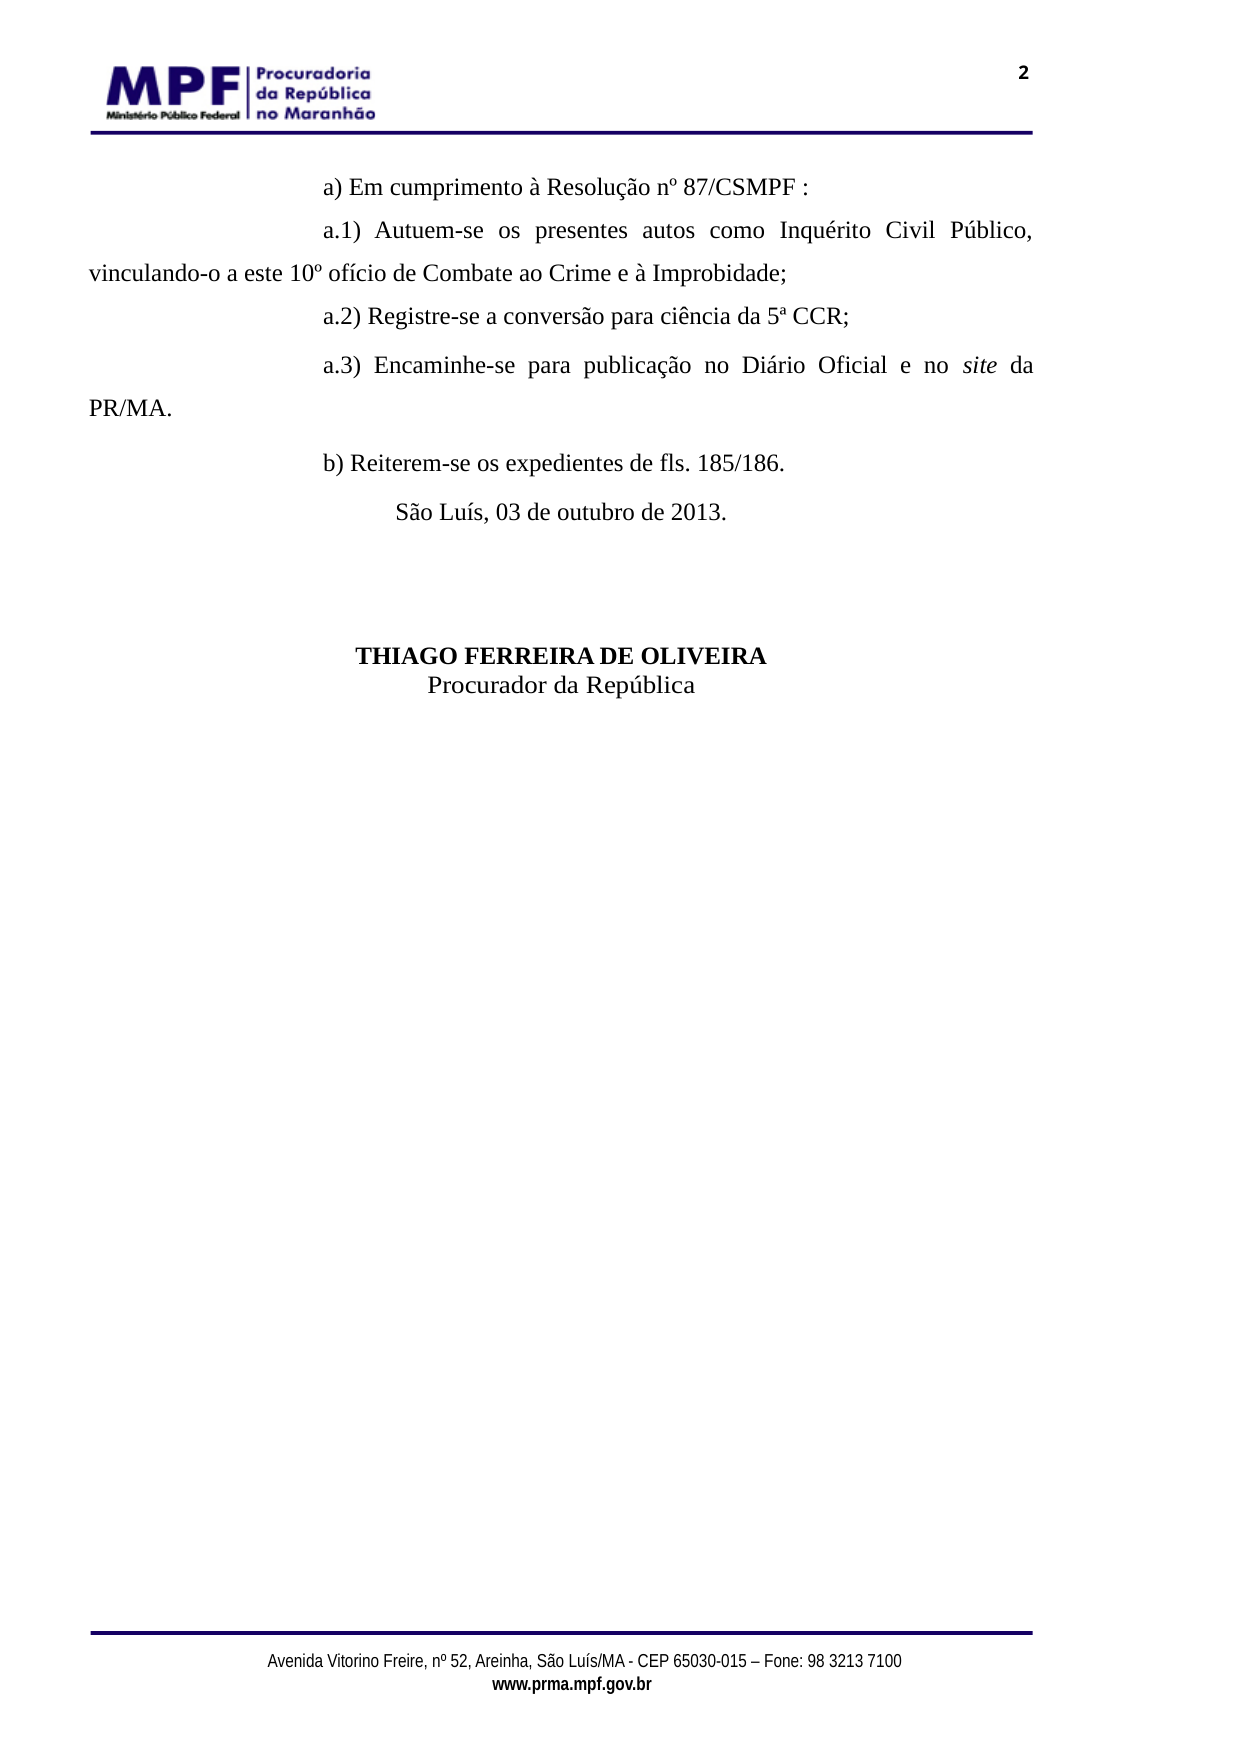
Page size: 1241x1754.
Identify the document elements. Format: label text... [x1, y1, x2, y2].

text b) Reiterem-se os expedientes de fls. 185/186. [88, 448, 1033, 477]
text Procurador da República [88, 670, 1033, 699]
text THIAGO FERREIRA DE OLIVEIRA [88, 641, 1033, 670]
text a.2) Registre-se a conversão para ciência da 5ª CCR; [88, 301, 1033, 330]
text a.3) Encaminhe-se para publicação no Diário Oficial e no site da PR/MA. [88, 350, 1033, 422]
picture [106, 66, 376, 120]
text a.1) Autuem-se os presentes autos como Inquérito Civil Público, vinculando-o a este 10º ofício de Combate ao Crime e à Improbidade; [88, 215, 1033, 287]
text a) Em cumprimento à Resolução nº 87/CSMPF : [88, 172, 1033, 201]
text São Luís, 03 de outubro de 2013. [88, 497, 1033, 526]
